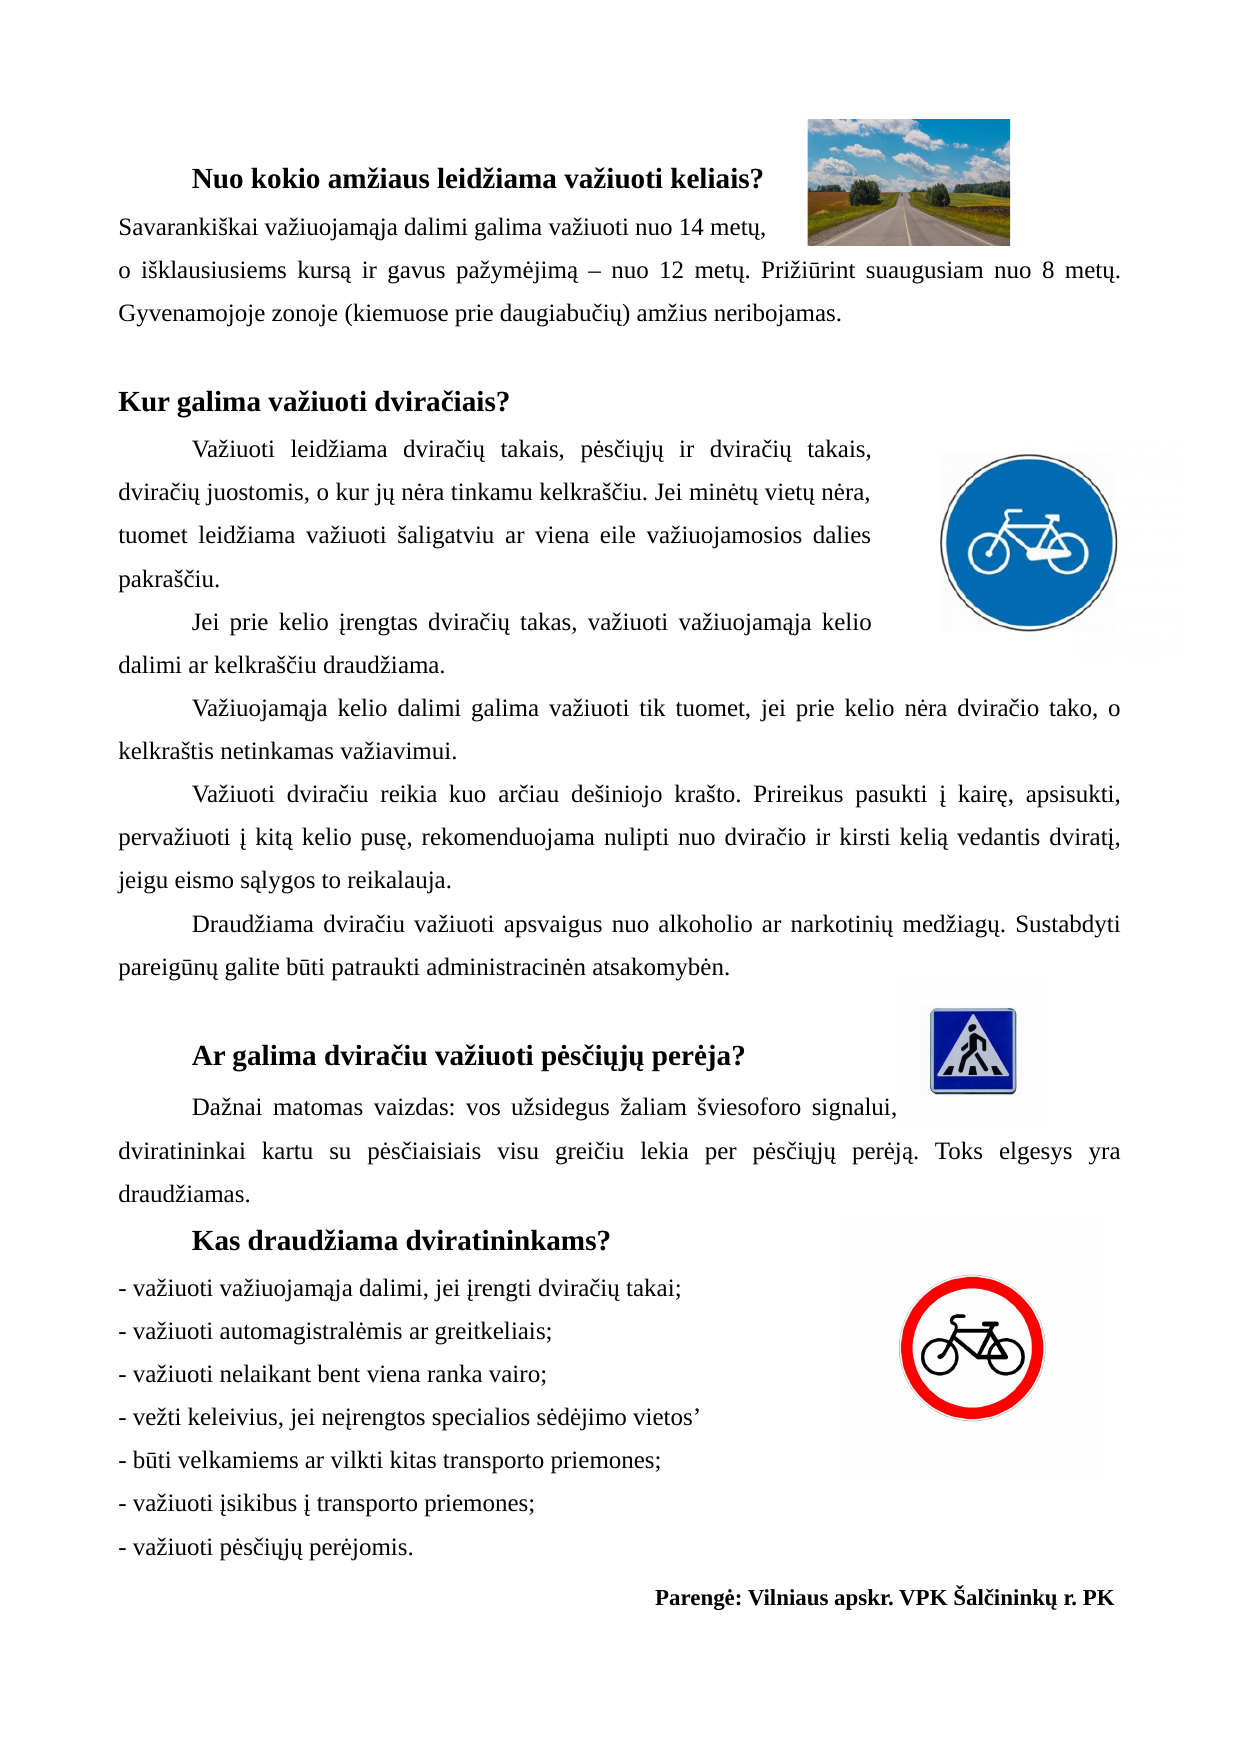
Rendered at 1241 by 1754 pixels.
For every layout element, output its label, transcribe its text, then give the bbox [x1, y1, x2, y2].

text Važiuoti dviračiu reikia kuo arčiau dešiniojo krašto. Prireikus pasukti į kairę, apsisukti, pervažiuoti į kitą kelio pusę, rekomenduojama nulipti nuo dviračio ir kirsti kelią vedantis dviratį, jeigu eismo sąlygos to reikalauja. [118, 779, 1122, 894]
text Važiuojamąja kelio dalimi galima važiuoti tik tuomet, jei prie kelio nėra dviračio tako, o kelkraštis netinkamas važiavimui. [118, 693, 1122, 765]
text Savarankiškai važiuojamąja dalimi galima važiuoti nuo 14 metų, [118, 212, 807, 240]
text Jei prie kelio įrengtas dviračių takas, važiuoti važiuojamąja kelio dalimi ar kelkraščiu draudžiama. [118, 607, 1122, 679]
text Kas draudžiama dviratininkams? [118, 1223, 841, 1256]
text - važiuoti įsikibus į transporto priemones; [118, 1488, 1122, 1517]
text Kur galima važiuoti dviračiais? [118, 384, 1122, 418]
text [1011, 212, 1122, 240]
text - važiuoti pėsčiųjų perėjomis. [118, 1532, 1122, 1560]
text - važiuoti važiuojamąja dalimi, jei įrengti dviračių takai; [118, 1273, 841, 1302]
text Ar galima dviračiu važiuoti pėsčiųjų perėja? [118, 1038, 897, 1072]
text o išklausiusiems kursą ir gavus pažymėjimą – nuo 12 metų. Prižiūrint suaugusiam nuo 8 metų. Gyvenamojoje zonoje (kiemuose prie daugiabučių) amžius neribojamas. [118, 255, 1122, 327]
picture [841, 1217, 1103, 1479]
text - vežti keleivius, jei neįrengtos specialios sėdėjimo vietos’ [118, 1402, 841, 1431]
text - važiuoti nelaikant bent viena ranka vairo; [118, 1359, 841, 1388]
text - būti velkamiems ar vilkti kitas transporto priemones; [118, 1445, 841, 1474]
text Draudžiama dviračiu važiuoti apsvaigus nuo alkoholio ar narkotinių medžiagų. Sustabdyti pareigūnų galite būti patraukti administracinėn atsakomybėn. [118, 909, 1122, 981]
text Nuo kokio amžiaus leidžiama važiuoti keliais? [118, 161, 807, 195]
text - važiuoti automagistralėmis ar greitkeliais; [118, 1316, 841, 1345]
picture [807, 119, 1011, 246]
text Parengė: Vilniaus apskr. VPK Šalčininkų r. PK [118, 1584, 1122, 1611]
text Važiuoti leidžiama dviračių takais, pėsčiųjų ir dviračių takais, dviračių juostomis, o kur jų nėra tinkamu kelkraščiu. Jei minėtų vietų nėra, tuomet leidžiama važiuoti šaligatviu ar viena eile važiuojamosios dalies pakraščiu. [118, 434, 872, 592]
picture [872, 425, 1185, 660]
picture [897, 976, 1046, 1125]
text Dažnai matomas vaizdas: vos užsidegus žaliam šviesoforo signalui, dviratininkai kartu su pėsčiaisiais visu greičiu lekia per pėsčiųjų perėją. Toks elgesys yra draudžiamas. [118, 1088, 1122, 1208]
text [1011, 161, 1122, 195]
text [1046, 1038, 1122, 1072]
text [1103, 1223, 1122, 1256]
